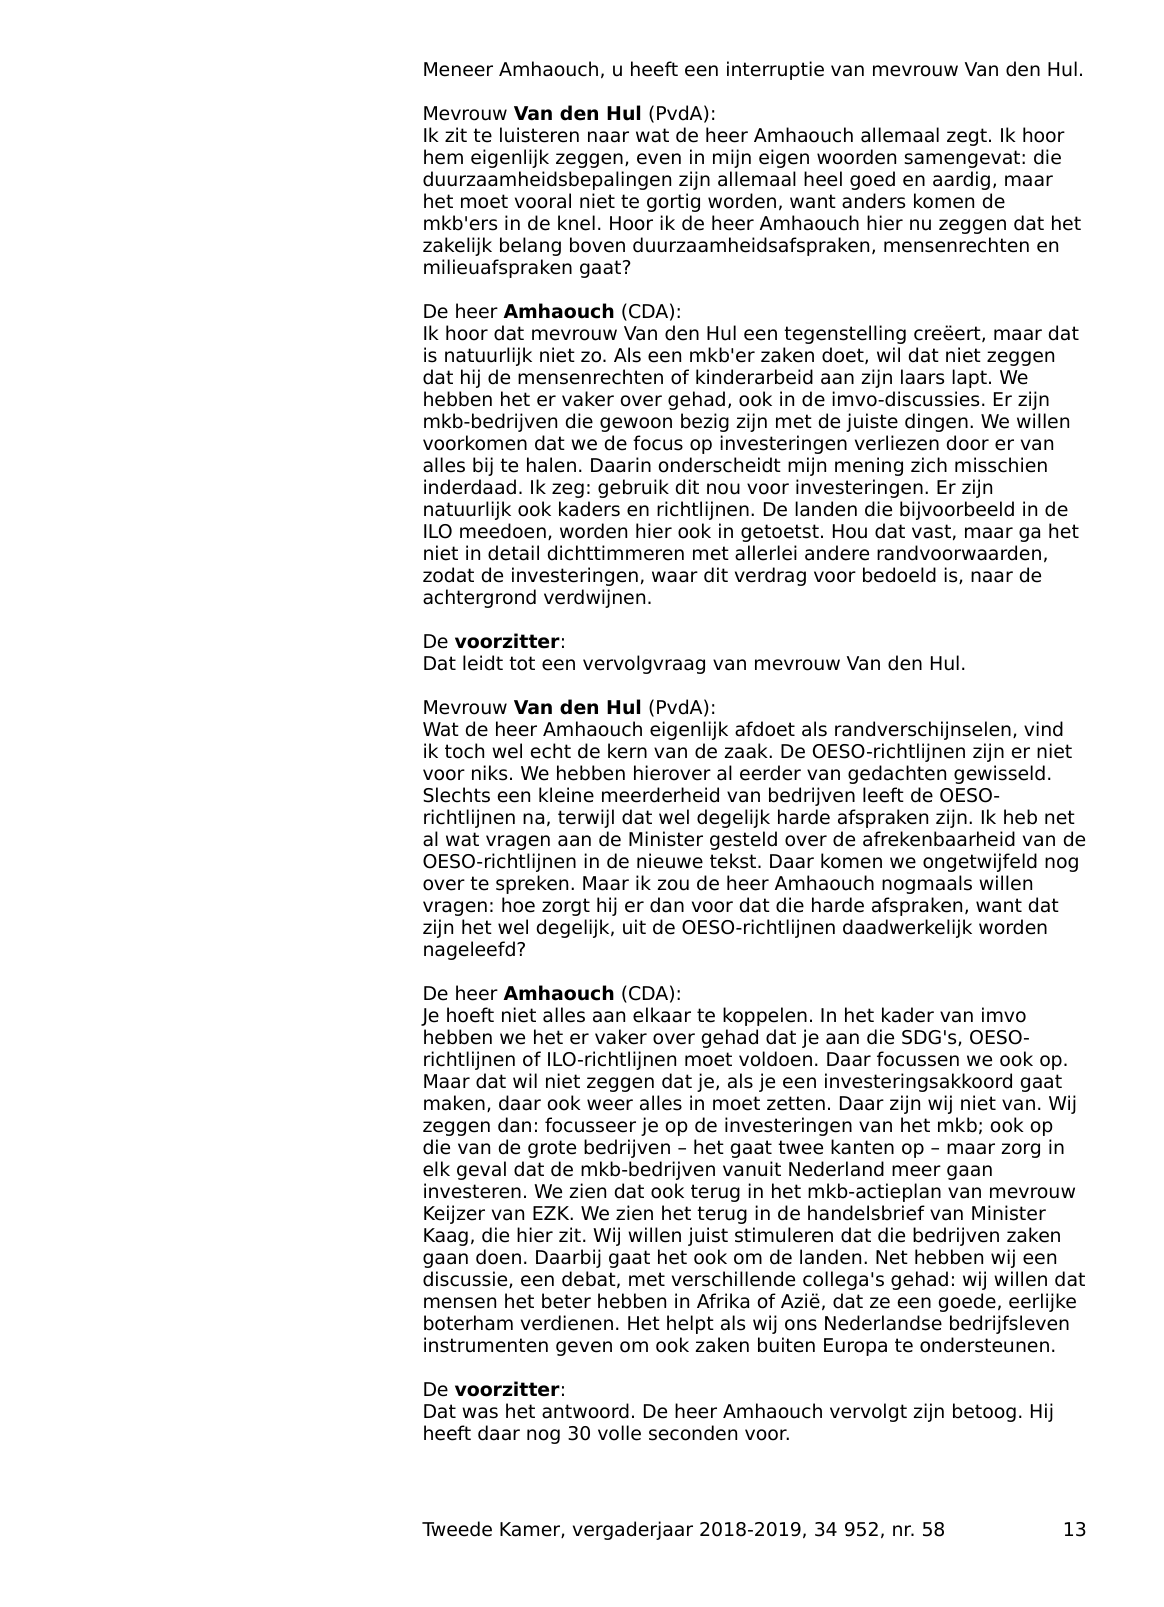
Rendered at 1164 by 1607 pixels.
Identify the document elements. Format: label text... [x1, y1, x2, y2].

text Mevrouw Van den Hul (PvdA): [422, 103, 1087, 125]
text De voorzitter: [422, 631, 1087, 653]
text Dat leidt tot een vervolgvraag van mevrouw Van den Hul. [422, 653, 1087, 675]
text De voorzitter: [422, 1379, 1087, 1401]
text De heer Amhaouch (CDA): [422, 301, 1087, 323]
text Wat de heer Amhaouch eigenlijk afdoet als randverschijnselen, vind ik toch wel echt de kern van de zaak. De OESO-richtlijnen zijn er niet voor niks. We hebben hierover al eerder van gedachten gewisseld. Slechts een kleine meerderheid van bedrijven leeft de OESO-richtlijnen na, terwijl dat wel degelijk harde afspraken zijn. Ik heb net al wat vragen aan de Minister gesteld over de afrekenbaarheid van de OESO-richtlijnen in de nieuwe tekst. Daar komen we ongetwijfeld nog over te spreken. Maar ik zou de heer Amhaouch nogmaals willen vragen: hoe zorgt hij er dan voor dat die harde afspraken, want dat zijn het wel degelijk, uit de OESO-richtlijnen daadwerkelijk worden nageleefd? [422, 719, 1087, 961]
text Meneer Amhaouch, u heeft een interruptie van mevrouw Van den Hul. [422, 59, 1087, 81]
text Je hoeft niet alles aan elkaar te koppelen. In het kader van imvo hebben we het er vaker over gehad dat je aan die SDG's, OESO-richtlijnen of ILO-richtlijnen moet voldoen. Daar focussen we ook op. Maar dat wil niet zeggen dat je, als je een investeringsakkoord gaat maken, daar ook weer alles in moet zetten. Daar zijn wij niet van. Wij zeggen dan: focusseer je op de investeringen van het mkb; ook op die van de grote bedrijven – het gaat twee kanten op – maar zorg in elk geval dat de mkb-bedrijven vanuit Nederland meer gaan investeren. We zien dat ook terug in het mkb-actieplan van mevrouw Keijzer van EZK. We zien het terug in de handelsbrief van Minister Kaag, die hier zit. Wij willen juist stimuleren dat die bedrijven zaken gaan doen. Daarbij gaat het ook om de landen. Net hebben wij een discussie, een debat, met verschillende collega's gehad: wij willen dat mensen het beter hebben in Afrika of Azië, dat ze een goede, eerlijke boterham verdienen. Het helpt als wij ons Nederlandse bedrijfsleven instrumenten geven om ook zaken buiten Europa te ondersteunen. [422, 1005, 1087, 1357]
text Ik zit te luisteren naar wat de heer Amhaouch allemaal zegt. Ik hoor hem eigenlijk zeggen, even in mijn eigen woorden samengevat: die duurzaamheidsbepalingen zijn allemaal heel goed en aardig, maar het moet vooral niet te gortig worden, want anders komen de mkb'ers in de knel. Hoor ik de heer Amhaouch hier nu zeggen dat het zakelijk belang boven duurzaamheidsafspraken, mensenrechten en milieuafspraken gaat? [422, 125, 1087, 279]
text De heer Amhaouch (CDA): [422, 983, 1087, 1005]
text Mevrouw Van den Hul (PvdA): [422, 697, 1087, 719]
text Dat was het antwoord. De heer Amhaouch vervolgt zijn betoog. Hij heeft daar nog 30 volle seconden voor. [422, 1401, 1087, 1445]
text Ik hoor dat mevrouw Van den Hul een tegenstelling creëert, maar dat is natuurlijk niet zo. Als een mkb'er zaken doet, wil dat niet zeggen dat hij de mensenrechten of kinderarbeid aan zijn laars lapt. We hebben het er vaker over gehad, ook in de imvo-discussies. Er zijn mkb-bedrijven die gewoon bezig zijn met de juiste dingen. We willen voorkomen dat we de focus op investeringen verliezen door er van alles bij te halen. Daarin onderscheidt mijn mening zich misschien inderdaad. Ik zeg: gebruik dit nou voor investeringen. Er zijn natuurlijk ook kaders en richtlijnen. De landen die bijvoorbeeld in de ILO meedoen, worden hier ook in getoetst. Hou dat vast, maar ga het niet in detail dichttimmeren met allerlei andere randvoorwaarden, zodat de investeringen, waar dit verdrag voor bedoeld is, naar de achtergrond verdwijnen. [422, 323, 1087, 609]
